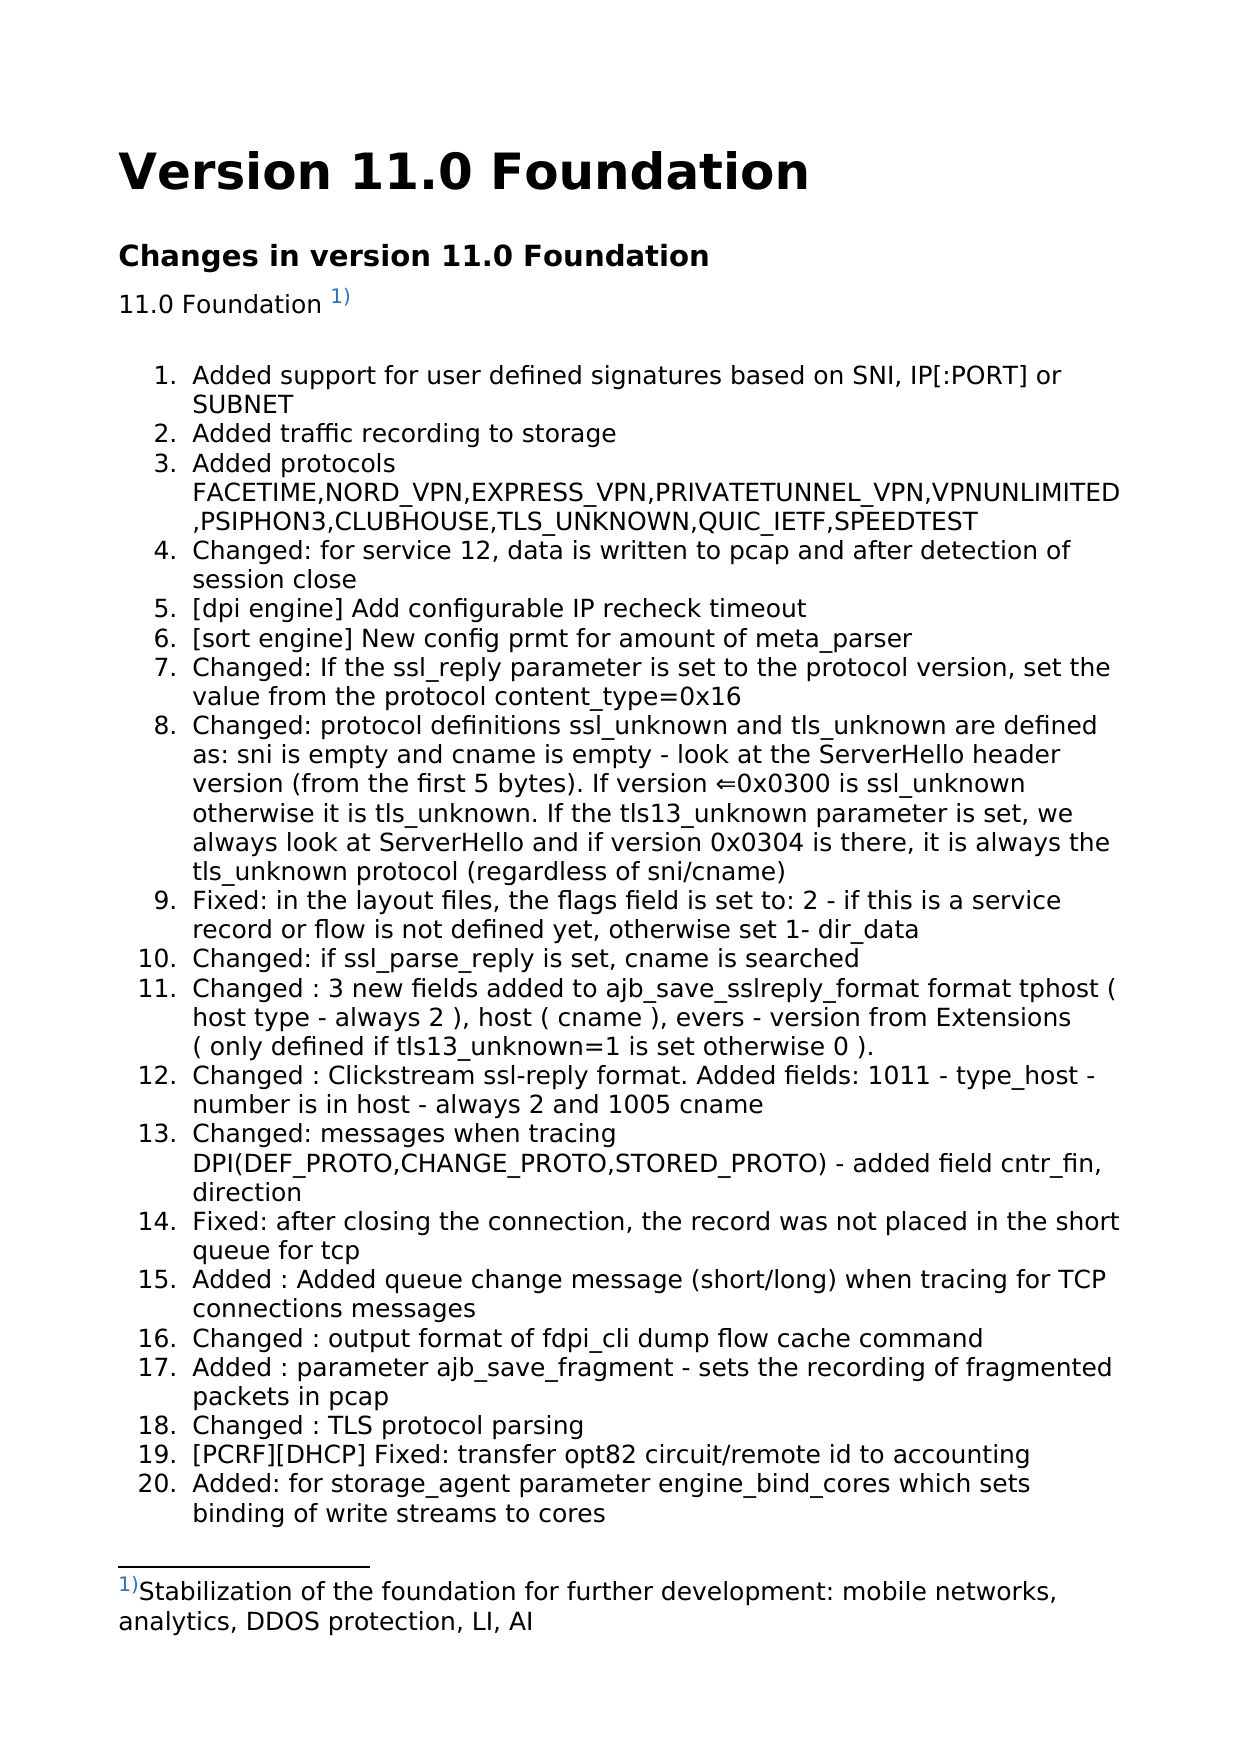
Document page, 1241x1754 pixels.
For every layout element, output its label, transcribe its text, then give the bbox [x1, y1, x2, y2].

list Fixed: after closing the connection, the record was not placed in the short queue for tcp [177, 1207, 1122, 1266]
list Changed: messages when tracing DPI(DEF_PROTO,CHANGE_PROTO,STORED_PROTO) - added field cntr_fin, direction [177, 1120, 1122, 1207]
list Added support for user defined signatures based on SNI, IP[:PORT] or SUBNET [177, 361, 1122, 420]
list Added : Added queue change message (short/long) when tracing for TCP connections messages [177, 1266, 1122, 1324]
list Changed : Clickstream ssl-reply format. Added fields: 1011 - type_host - number is in host - always 2 and 1005 cname [177, 1061, 1122, 1120]
list Changed: for service 12, data is written to pcap and after detection of session close [177, 536, 1122, 595]
list Changed : TLS protocol parsing [177, 1411, 1122, 1441]
list Fixed: in the layout files, the flags field is set to: 2 - if this is a service record or flow is not defined yet, otherwise set 1- dir_data [177, 886, 1122, 945]
text Stabilization of the foundation for further development: mobile networks, analytics, DDOS protection, LI, AI [118, 1573, 1122, 1636]
list Changed: protocol definitions ssl_unknown and tls_unknown are defined as: sni is empty and cname is empty - look at the ServerHello header version (from the first 5 bytes). If version ⇐0x0300 is ssl_unknown otherwise it is tls_unknown. If the tls13_unknown parameter is set, we always look at ServerHello and if version 0x0304 is there, it is always the tls_unknown protocol (regardless of sni/cname) [177, 711, 1122, 886]
subtitle Version 11.0 Foundation [118, 143, 1122, 201]
list [PCRF][DHCP] Fixed: transfer opt82 circuit/remote id to accounting [177, 1441, 1122, 1470]
list [sort engine] New config prmt for amount of meta_parser [177, 624, 1122, 653]
list Changed : 3 new fields added to ajb_save_sslreply_format format tphost ( host type - always 2 ), host ( cname ), evers - version from Extensions ( only defined if tls13_unknown=1 is set otherwise 0 ). [177, 974, 1122, 1061]
list Added traffic recording to storage [177, 420, 1122, 449]
subtitle Changes in version 11.0 Foundation [118, 239, 1122, 273]
list Changed: if ssl_parse_reply is set, cname is searched [177, 945, 1122, 974]
text 11.0 Foundation [118, 285, 1122, 319]
list [dpi engine] Add configurable IP recheck timeout [177, 595, 1122, 624]
list Added protocols FACETIME,NORD_VPN,EXPRESS_VPN,PRIVATETUNNEL_VPN,VPNUNLIMITED,PSIPHON3,CLUBHOUSE,TLS_UNKNOWN,QUIC_IETF,SPEEDTEST [177, 449, 1122, 536]
list Added: for storage_agent parameter engine_bind_cores which sets binding of write streams to cores [177, 1470, 1122, 1528]
list Changed: If the ssl_reply parameter is set to the protocol version, set the value from the protocol content_type=0x16 [177, 653, 1122, 711]
list Changed : output format of fdpi_cli dump flow cache command [177, 1324, 1122, 1353]
list Added : parameter ajb_save_fragment - sets the recording of fragmented packets in pcap [177, 1353, 1122, 1411]
